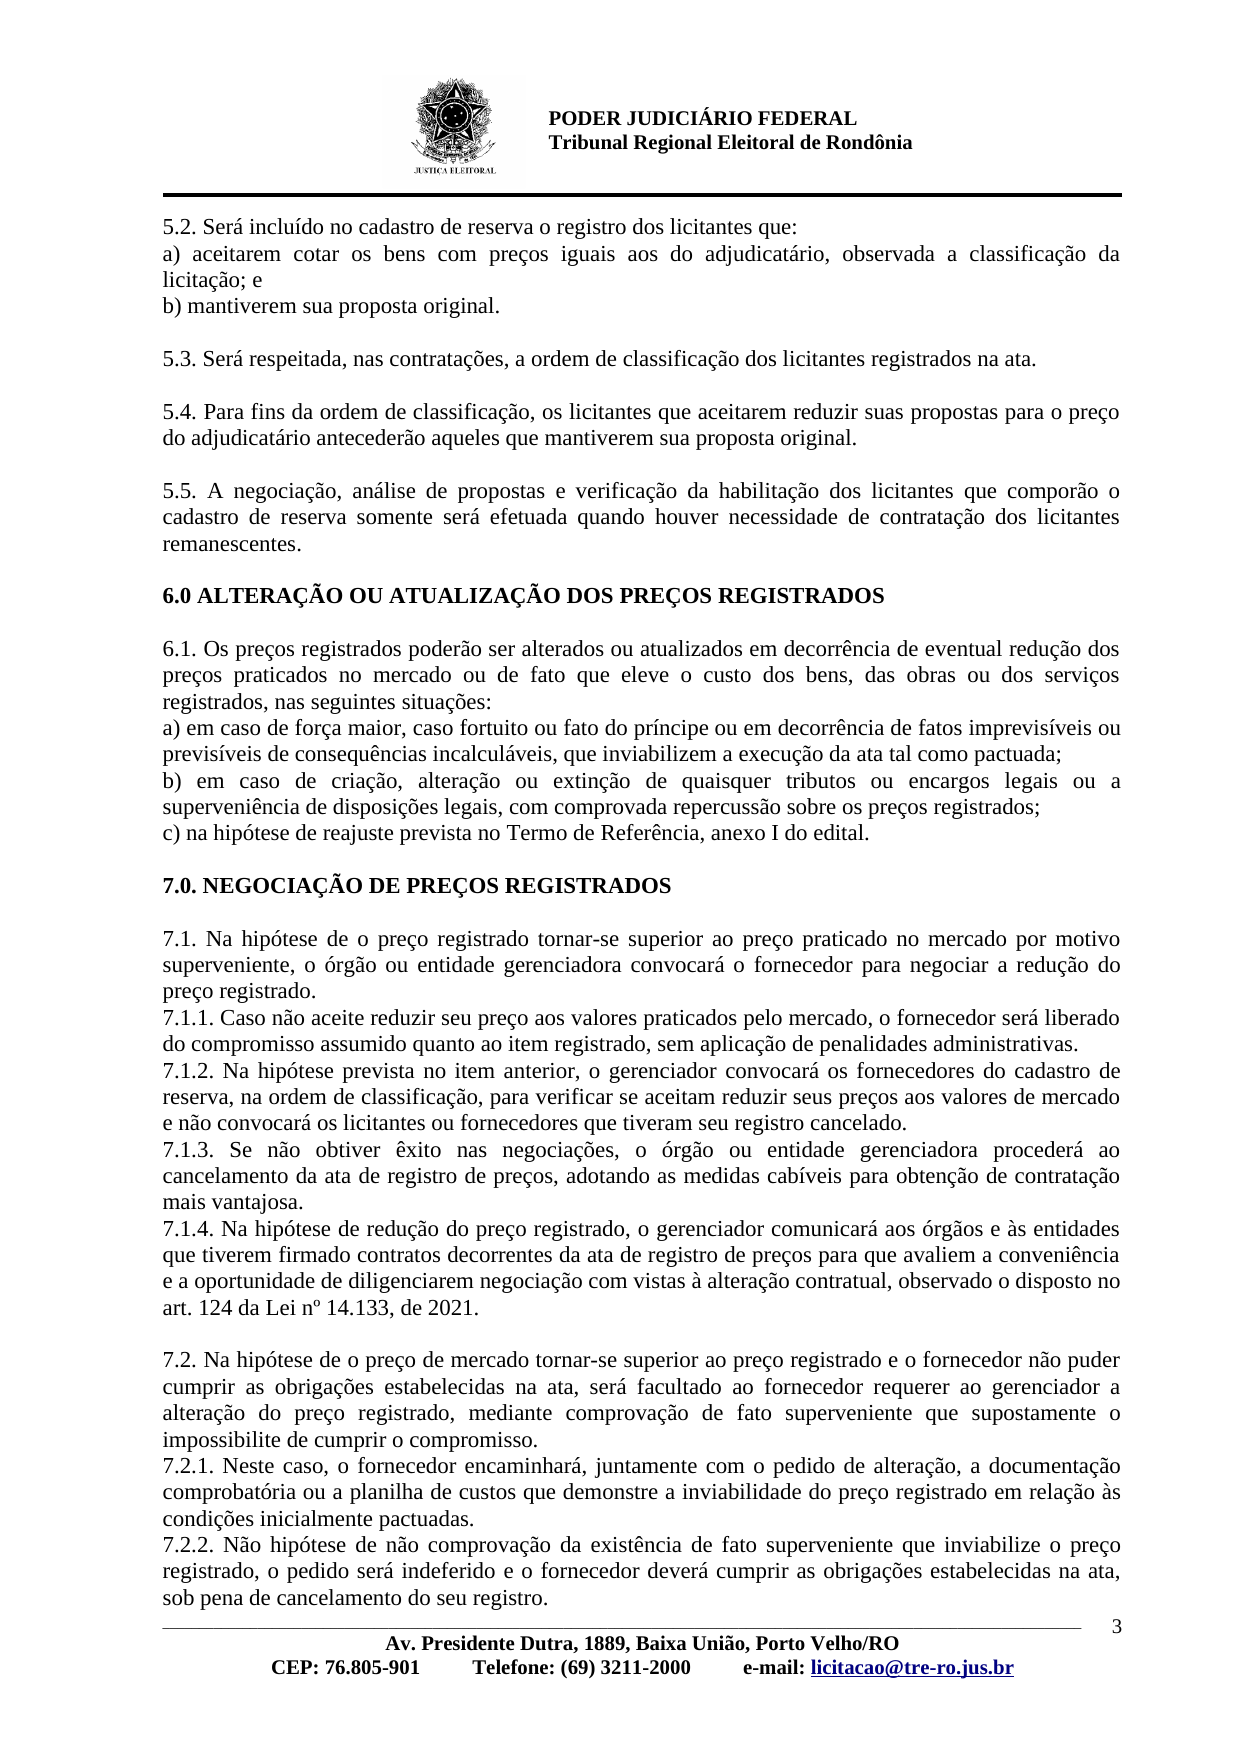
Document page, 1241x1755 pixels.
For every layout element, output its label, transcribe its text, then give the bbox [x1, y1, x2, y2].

text 6.1. Os preços registrados poderão ser alterados ou atualizados em decorrência de eventual redução dos preços praticados no mercado ou de fato que eleve o custo dos bens, das obras ou dos serviços registrados, nas seguintes situações: [162, 635, 1122, 714]
text 7.1.3. Se não obtiver êxito nas negociações, o órgão ou entidade gerenciadora procederá ao cancelamento da ata de registro de preços, adotando as medidas cabíveis para obtenção de contratação mais vantajosa. [162, 1136, 1122, 1215]
text 7.1.2. Na hipótese prevista no item anterior, o gerenciador convocará os fornecedores do cadastro de reserva, na ordem de classificação, para verificar se aceitam reduzir seus preços aos valores de mercado e não convocará os licitantes ou fornecedores que tiveram seu registro cancelado. [162, 1057, 1122, 1136]
text 7.1.1. Caso não aceite reduzir seu preço aos valores praticados pelo mercado, o fornecedor será liberado do compromisso assumido quanto ao item registrado, sem aplicação de penalidades administrativas. [162, 1004, 1122, 1057]
text 5.3. Será respeitada, nas contratações, a ordem de classificação dos licitantes registrados na ata. [162, 345, 1122, 371]
text b) em caso de criação, alteração ou extinção de quaisquer tributos ou encargos legais ou a superveniência de disposições legais, com comprovada repercussão sobre os preços registrados; [162, 767, 1122, 819]
text b) mantiverem sua proposta original. [162, 292, 1122, 319]
text 5.5. A negociação, análise de propostas e verificação da habilitação dos licitantes que comporão o cadastro de reserva somente será efetuada quando houver necessidade de contratação dos licitantes remanescentes. [162, 477, 1122, 556]
text a) aceitarem cotar os bens com preços iguais aos do adjudicatário, observada a classificação da licitação; e [162, 240, 1122, 292]
text 5.2. Será incluído no cadastro de reserva o registro dos licitantes que: [162, 213, 1122, 240]
text 5.4. Para fins da ordem de classificação, os licitantes que aceitarem reduzir suas propostas para o preço do adjudicatário antecederão aqueles que mantiverem sua proposta original. [162, 398, 1122, 451]
text 7.1. Na hipótese de o preço registrado tornar-se superior ao preço praticado no mercado por motivo superveniente, o órgão ou entidade gerenciadora convocará o fornecedor para negociar a redução do preço registrado. [162, 925, 1122, 1004]
text 6.0 ALTERAÇÃO OU ATUALIZAÇÃO DOS PREÇOS REGISTRADOS [162, 582, 1122, 609]
text c) na hipótese de reajuste prevista no Termo de Referência, anexo I do edital. [162, 819, 1122, 846]
text 7.2. Na hipótese de o preço de mercado tornar-se superior ao preço registrado e o fornecedor não puder cumprir as obrigações estabelecidas na ata, será facultado ao fornecedor requerer ao gerenciador a alteração do preço registrado, mediante comprovação de fato superveniente que supostamente o impossibilite de cumprir o compromisso. [162, 1347, 1122, 1452]
text 7.2.1. Neste caso, o fornecedor encaminhará, juntamente com o pedido de alteração, a documentação comprobatória ou a planilha de custos que demonstre a inviabilidade do preço registrado em relação às condições inicialmente pactuadas. [162, 1452, 1122, 1531]
text 7.0. NEGOCIAÇÃO DE PREÇOS REGISTRADOS [162, 872, 1122, 898]
text 7.1.4. Na hipótese de redução do preço registrado, o gerenciador comunicará aos órgãos e às entidades que tiverem firmado contratos decorrentes da ata de registro de preços para que avaliem a conveniência e a oportunidade de diligenciarem negociação com vistas à alteração contratual, observado o disposto no art. 124 da Lei nº 14.133, de 2021. [162, 1215, 1122, 1320]
text 7.2.2. Não hipótese de não comprovação da existência de fato superveniente que inviabilize o preço registrado, o pedido será indeferido e o fornecedor deverá cumprir as obrigações estabelecidas na ata, sob pena de cancelamento do seu registro. [162, 1531, 1122, 1610]
text a) em caso de força maior, caso fortuito ou fato do príncipe ou em decorrência de fatos imprevisíveis ou previsíveis de consequências incalculáveis, que inviabilizem a execução da ata tal como pactuada; [162, 714, 1122, 767]
